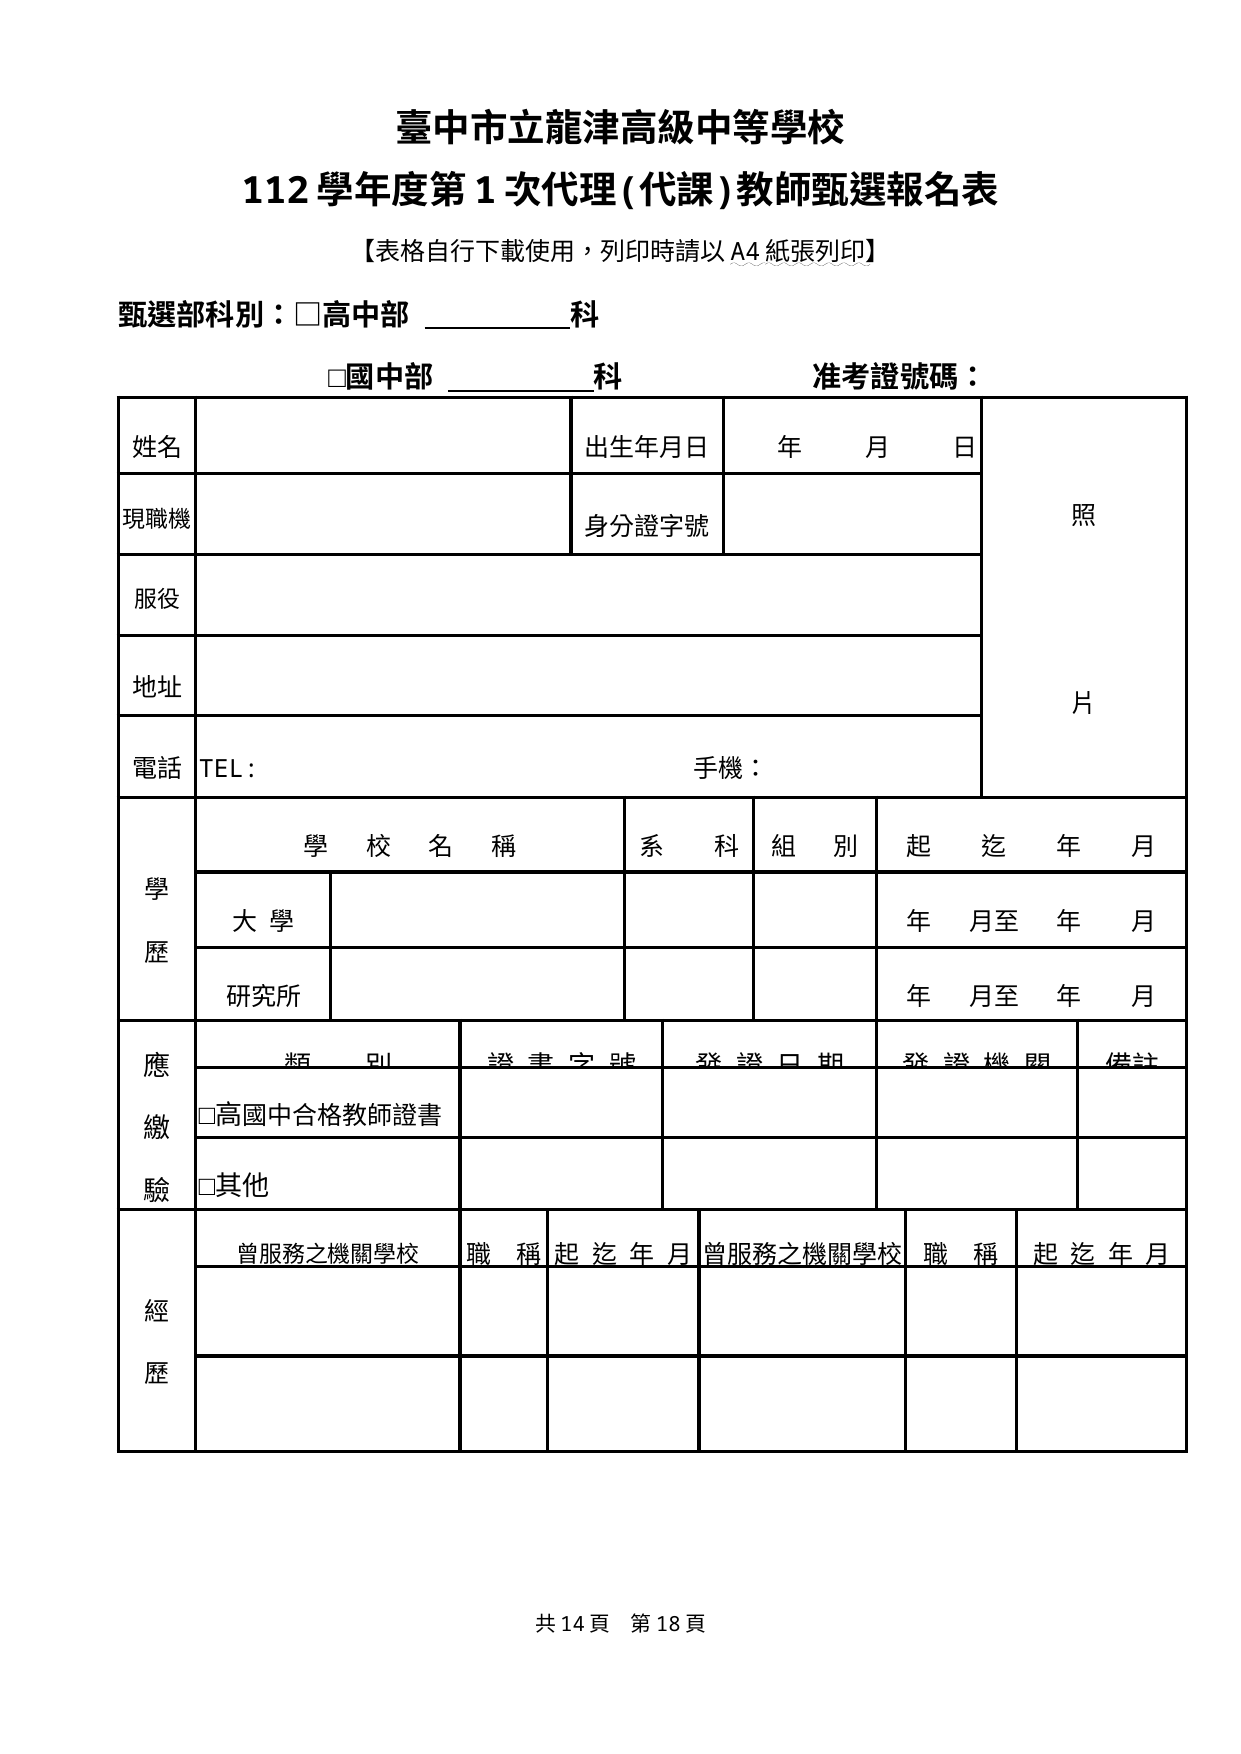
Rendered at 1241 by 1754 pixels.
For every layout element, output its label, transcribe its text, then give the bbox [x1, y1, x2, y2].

table_cell [462, 1139, 624, 1208]
table_cell 組 別 [755, 799, 875, 870]
table_cell 系 科 [626, 799, 752, 870]
table_cell [462, 1268, 546, 1354]
table_header 出生年月日 [573, 399, 722, 472]
table_header 年 月 日 [725, 399, 980, 472]
table_cell [878, 1139, 1076, 1208]
table_cell [907, 1268, 1015, 1354]
table_cell 大 學 [197, 874, 329, 946]
table_cell [462, 1069, 624, 1136]
table_cell TEL: 手機： [197, 717, 980, 796]
table_cell [549, 1268, 697, 1354]
table_cell 證 書 字 號 [462, 1022, 661, 1066]
table_cell □高國中合格教師證書 [197, 1069, 458, 1136]
table_cell [1018, 1358, 1185, 1450]
table_cell [878, 1069, 1076, 1136]
table_cell [755, 874, 875, 946]
table_cell [701, 1268, 904, 1354]
table_cell [1079, 1139, 1185, 1208]
table_cell □免役 □役畢 □服役中 [197, 556, 980, 634]
table_cell □其他 [197, 1139, 458, 1208]
table_cell 起 迄 年 月 [1018, 1211, 1185, 1265]
table_cell [462, 1358, 546, 1450]
table_header 照 片 [983, 399, 1185, 796]
text 【表格自行下載使用，列印時請以A4紙張列印】 [118, 208, 1122, 271]
table_cell [197, 1358, 458, 1450]
table_cell 學 校 名 稱 [197, 799, 623, 870]
text □國中部 科 准考證號碼： [118, 333, 1122, 396]
table_cell [197, 637, 980, 713]
table_cell [626, 874, 752, 946]
table_cell 電話 [120, 717, 194, 796]
text 臺中市立龍津高級中等學校 [118, 83, 1122, 146]
table_cell 發 證 機 關 [878, 1022, 1076, 1066]
table_cell [701, 1358, 904, 1450]
table_cell [755, 949, 875, 1019]
table_cell 起 迄 年 月 [878, 799, 1185, 870]
table_cell 曾服務之機關學校 [197, 1211, 458, 1265]
table_cell 年 月至 年 月 [878, 874, 1185, 946]
table_cell 學 歷 [120, 799, 194, 1019]
table_cell 地址 [120, 637, 194, 713]
table_cell 備註 [1079, 1022, 1185, 1066]
table_cell [626, 949, 752, 1019]
table_cell [197, 475, 569, 553]
table_cell 服役 情形 [120, 556, 194, 634]
table_cell [1079, 1069, 1185, 1136]
table_cell [664, 1139, 875, 1208]
table_cell [907, 1358, 1015, 1450]
table_cell [664, 1069, 875, 1136]
text 112學年度第1次代理(代課)教師甄選報名表 [118, 146, 1122, 208]
table_header 姓名 [120, 399, 194, 472]
table_cell 職 稱 [462, 1211, 546, 1265]
table_cell [725, 475, 980, 553]
table_cell 類 別 [197, 1022, 458, 1066]
table_cell 發 證 日 期 [664, 1022, 875, 1066]
table_cell [1018, 1268, 1185, 1354]
table_cell 身分證字號 [573, 475, 722, 553]
text 甄選部科別：□高中部 科 [118, 271, 1122, 333]
table_cell 現職機關學校 [120, 475, 194, 553]
table_cell 曾服務之機關學校 [701, 1211, 904, 1265]
table_cell 起 迄 年 月 [549, 1211, 697, 1265]
table_cell [332, 949, 623, 1019]
table_cell [624, 1069, 661, 1136]
table_cell 經 歷 [120, 1211, 194, 1450]
table_cell 研究所 [197, 949, 329, 1019]
table_cell [624, 1139, 661, 1208]
table_cell 職 稱 [907, 1211, 1015, 1265]
table_cell 年 月至 年 月 [878, 949, 1185, 1019]
table_cell [549, 1358, 697, 1450]
table_cell 應 繳 驗 證 件 [120, 1022, 194, 1208]
table_header [197, 399, 569, 472]
table_cell [332, 874, 623, 946]
table_cell [197, 1268, 458, 1354]
